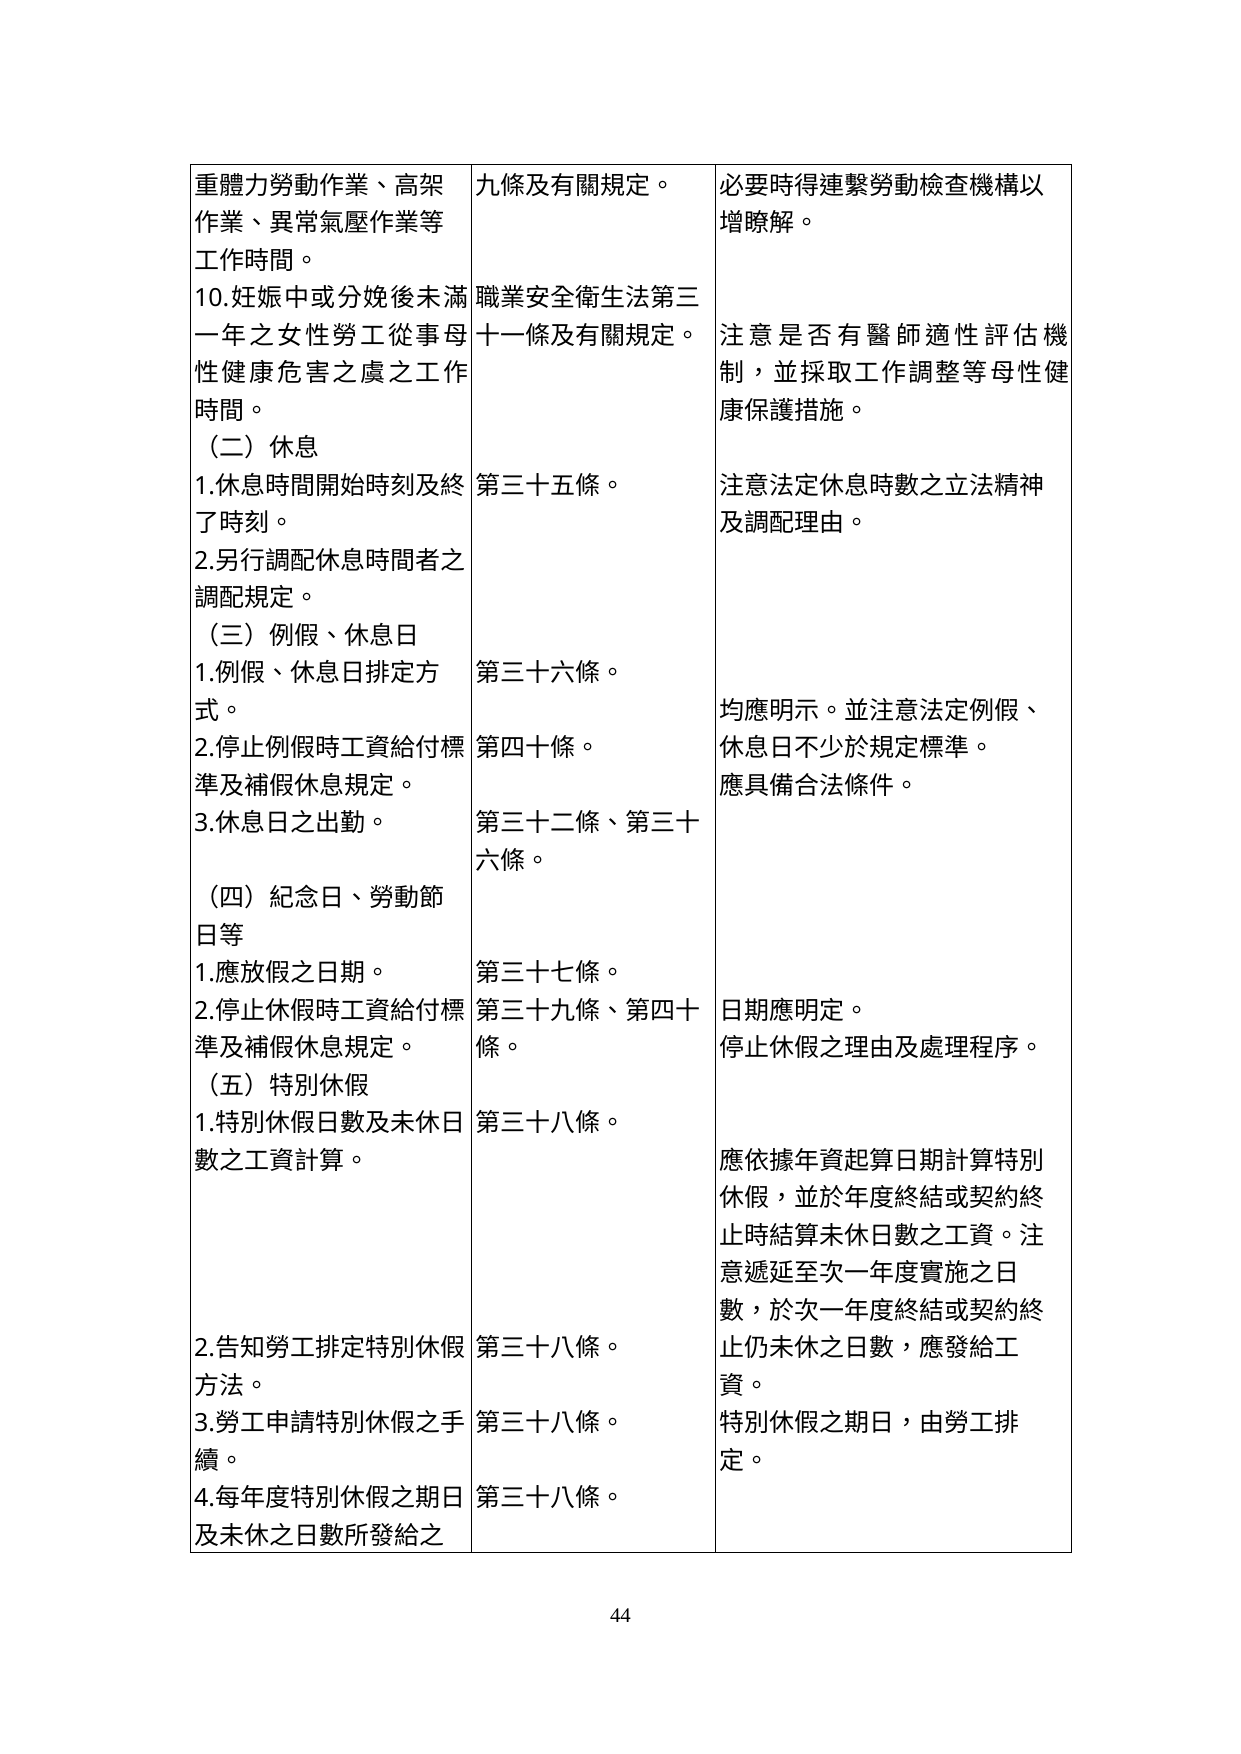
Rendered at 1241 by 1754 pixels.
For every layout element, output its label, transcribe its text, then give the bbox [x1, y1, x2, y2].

table_cell 必要時得連繫勞動檢查機構以增瞭解。 注意是否有醫師適性評估機制，並採取工作調整等母性健康保護措施。 注意法定休息時數之立法精神及調配理由。 均應明示。並注意法定例假、休息日不少於規定標準。 應具備合法條件。 日期應明定。 停止休假之理由及處理程序。 應依據年資起算日期計算特別休假，並於年度終結或契約終止時結算未休日數之工資。注意遞延至次一年度實施之日數，於次一年度終結或契約終止仍未休之日數，應發給工資。 特別休假之期日，由勞工排定。 [716, 165, 1071, 1552]
table_cell 九條及有關規定。 職業安全衛生法第三十一條及有關規定。 第三十五條。 第三十六條。 第四十條。 第三十二條、第三十六條。 第三十七條。 第三十九條、第四十條。 第三十八條。 第三十八條。 第三十八條。 第三十八條。 [472, 165, 715, 1552]
table_cell 重體力勞動作業、高架作業、異常氣壓作業等工作時間。 10.妊娠中或分娩後未滿一年之女性勞工從事母性健康危害之虞之工作時間。 （二）休息 1.休息時間開始時刻及終了時刻。 2.另行調配休息時間者之調配規定。 （三）例假、休息日 1.例假、休息日排定方式。 2.停止例假時工資給付標準及補假休息規定。 3.休息日之出勤。 （四）紀念日、勞動節日等 1.應放假之日期。 2.停止休假時工資給付標準及補假休息規定。 （五）特別休假 1.特別休假日數及未休日數之工資計算。 2.告知勞工排定特別休假方法。 3.勞工申請特別休假之手續。 4.每年度特別休假之期日及未休之日數所發給之 [191, 165, 471, 1552]
